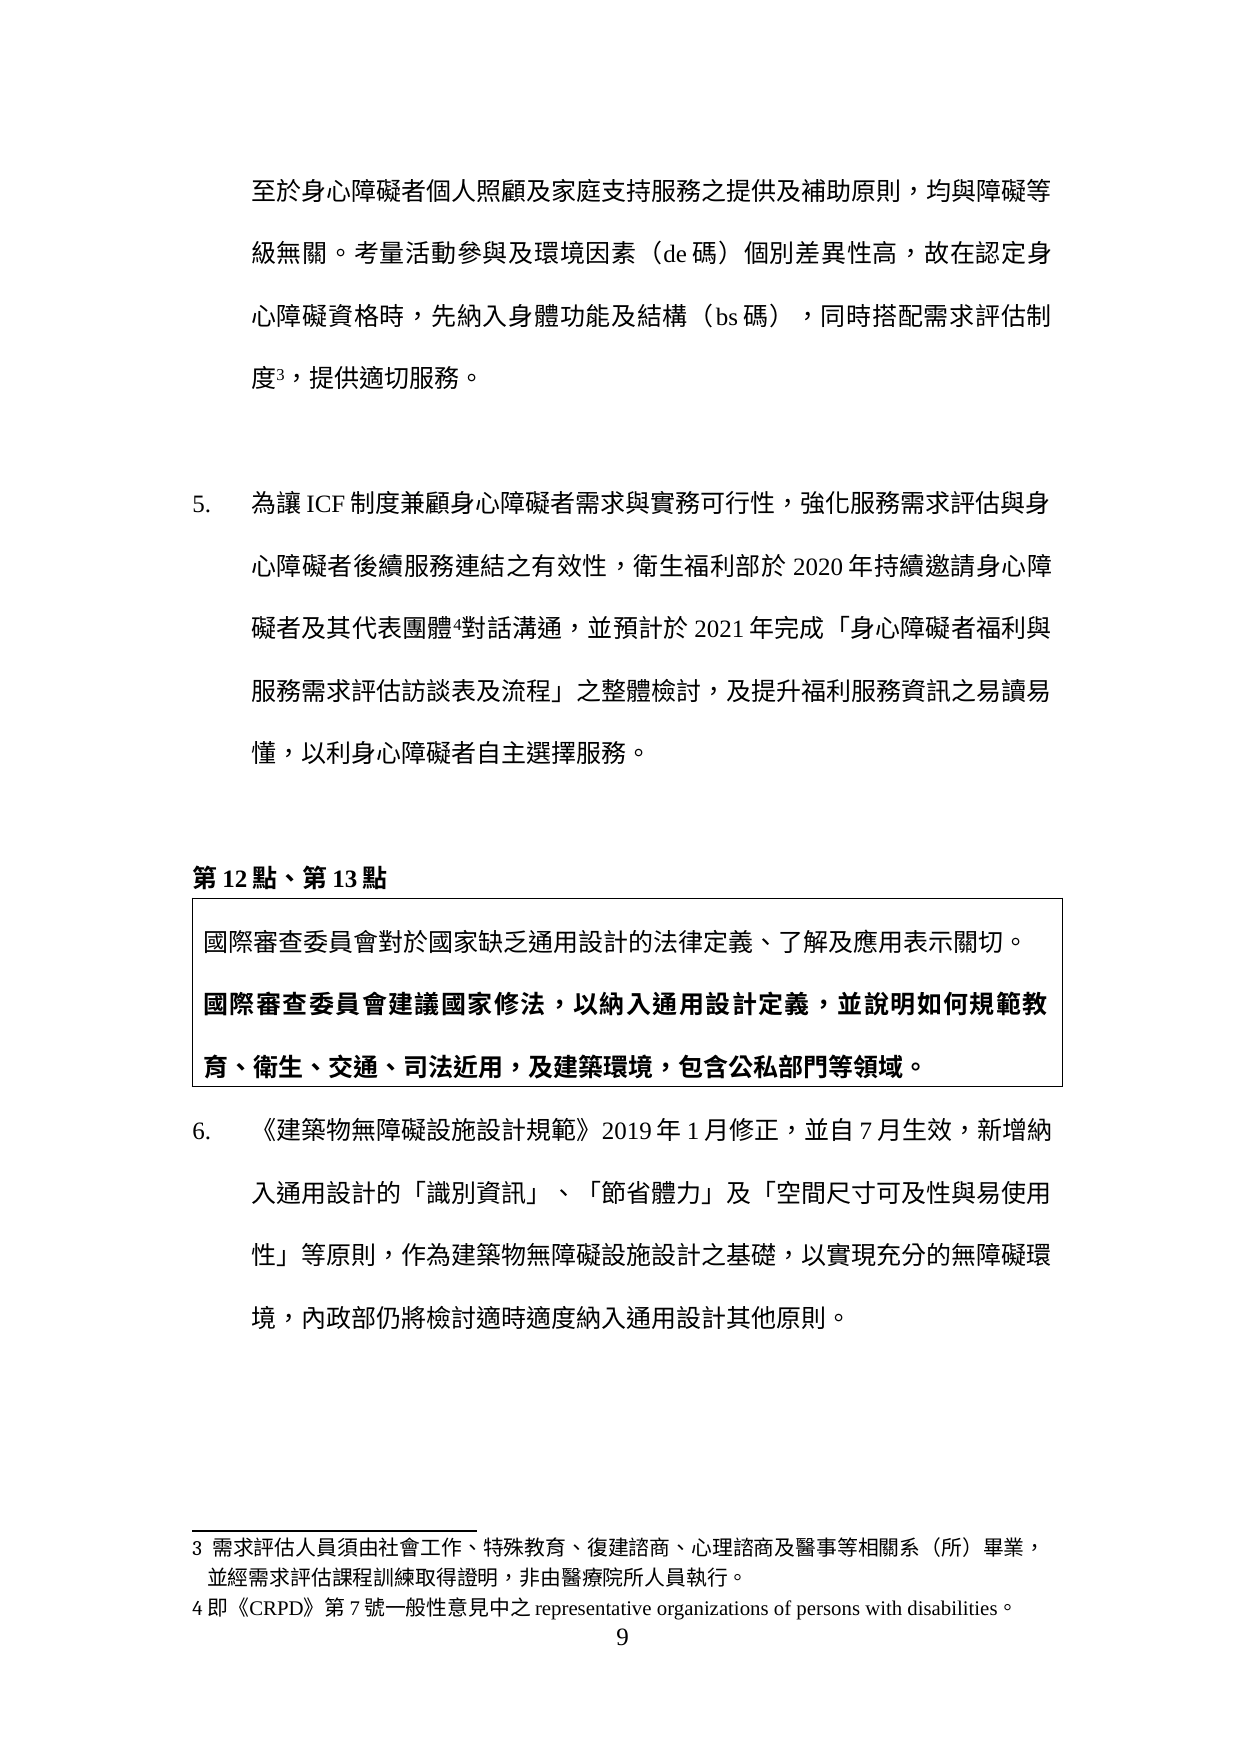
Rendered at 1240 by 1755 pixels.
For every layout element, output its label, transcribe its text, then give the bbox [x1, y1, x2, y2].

list 為讓ICF制度兼顧身心障礙者需求與實務可行性，強化服務需求評估與身心障礙者後續服務連結之有效性，衛生福利部於2020年持續邀請身心障礙者及其代表團體對話溝通，並預計於2021年完成「身心障礙者福利與服務需求評估訪談表及流程」之整體檢討，及提升福利服務資訊之易讀易懂，以利身心障礙者自主選擇服務。 [192, 460, 1052, 773]
table_header 國際審查委員會對於國家缺乏通用設計的法律定義、了解及應用表示關切。 國際審查委員會建議國家修法，以納入通用設計定義，並說明如何規範教育、衛生、交通、司法近用，及建築環境，包含公私部門等領域。 [193, 899, 1062, 1086]
list 《建築物無障礙設施設計規範》2019年1月修正，並自7月生效，新增納入通用設計的「識別資訊」、「節省體力」及「空間尺寸可及性與易使用性」等原則，作為建築物無障礙設施設計之基礎，以實現充分的無障礙環境，內政部仍將檢討適時適度納入通用設計其他原則。 [192, 1087, 1052, 1337]
list 需求評估人員須由社會工作、特殊教育、復建諮商、心理諮商及醫事等相關系（所）畢業，並經需求評估課程訓練取得證明，非由醫療院所人員執行。 [192, 1531, 1052, 1592]
list 即《CRPD》第7號一般性意見中之representative organizations of persons with disabilities。 [192, 1592, 1052, 1622]
list 我國身心障礙者身分認定與國家資源給付架構有密切連動，取得身心障礙證明者可直接獲得多種福利服務（包含保費補助、稅賦減免及大眾運輸票價優惠等），尤其現金補助制度設計，係障礙等級越重者，補助額度越高，至於身心障礙者個人照顧及家庭支持服務之提供及補助原則，均與障礙等級無關。考量活動參與及環境因素（de碼）個別差異性高，故在認定身心障礙資格時，先納入身體功能及結構（bs碼），同時搭配需求評估制度，提供適切服務。 [192, 148, 1052, 398]
subtitle 第12點、第13點 [192, 835, 1052, 898]
